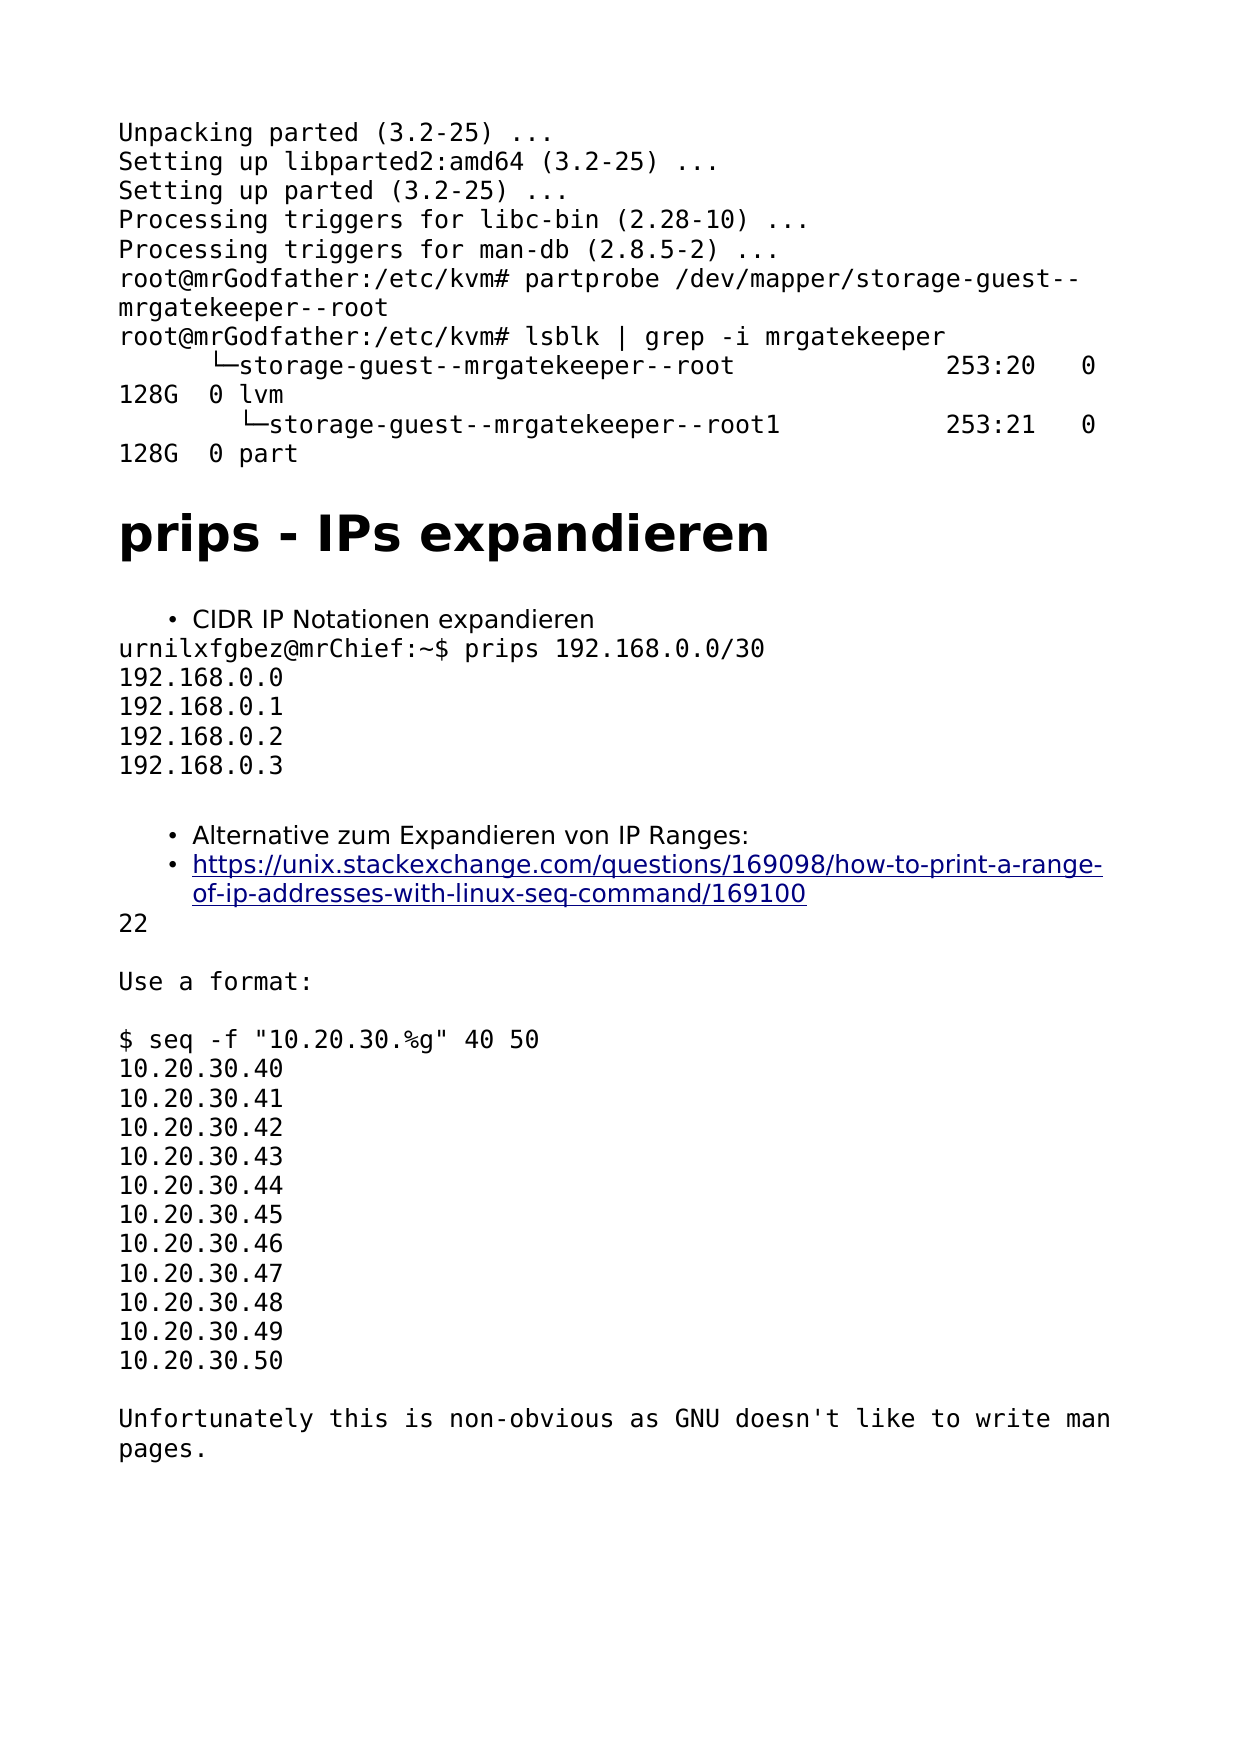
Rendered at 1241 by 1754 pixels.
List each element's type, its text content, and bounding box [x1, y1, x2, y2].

list Alternative zum Expandieren von IP Ranges: [177, 821, 1122, 851]
text Unpacking parted (3.2-25) ... Setting up libparted2:amd64 (3.2-25) ... Setting up parted (3.2-25) ... Processing triggers for libc-bin (2.28-10) ... Processing triggers for man-db (2.8.5-2) ... root@mrGodfather:/etc/kvm# partprobe /dev/mapper/storage-guest--mrgatekeeper--root root@mrGodfather:/etc/kvm# lsblk | grep -i mrgatekeeper └─storage-guest--mrgatekeeper--root 253:20 0 128G 0 lvm └─storage-guest--mrgatekeeper--root1 253:21 0 128G 0 part [118, 118, 1122, 468]
text urnilxfgbez@mrChief:~$ prips 192.168.0.0/30 192.168.0.0 192.168.0.1 192.168.0.2 192.168.0.3 [118, 634, 1122, 780]
list CIDR IP Notationen expandieren [177, 605, 1122, 634]
text 22 Use a format: $ seq -f "10.20.30.%g" 40 50 10.20.30.40 10.20.30.41 10.20.30.42 10.20.30.43 10.20.30.44 10.20.30.45 10.20.30.46 10.20.30.47 10.20.30.48 10.20.30.49 10.20.30.50 Unfortunately this is non-obvious as GNU doesn't like to write man pages. [118, 909, 1122, 1492]
list https://unix.stackexchange.com/questions/169098/how-to-print-a-range-of-ip-addresses-with-linux-seq-command/169100 [177, 851, 1122, 909]
subtitle prips - IPs expandieren [118, 505, 1122, 563]
